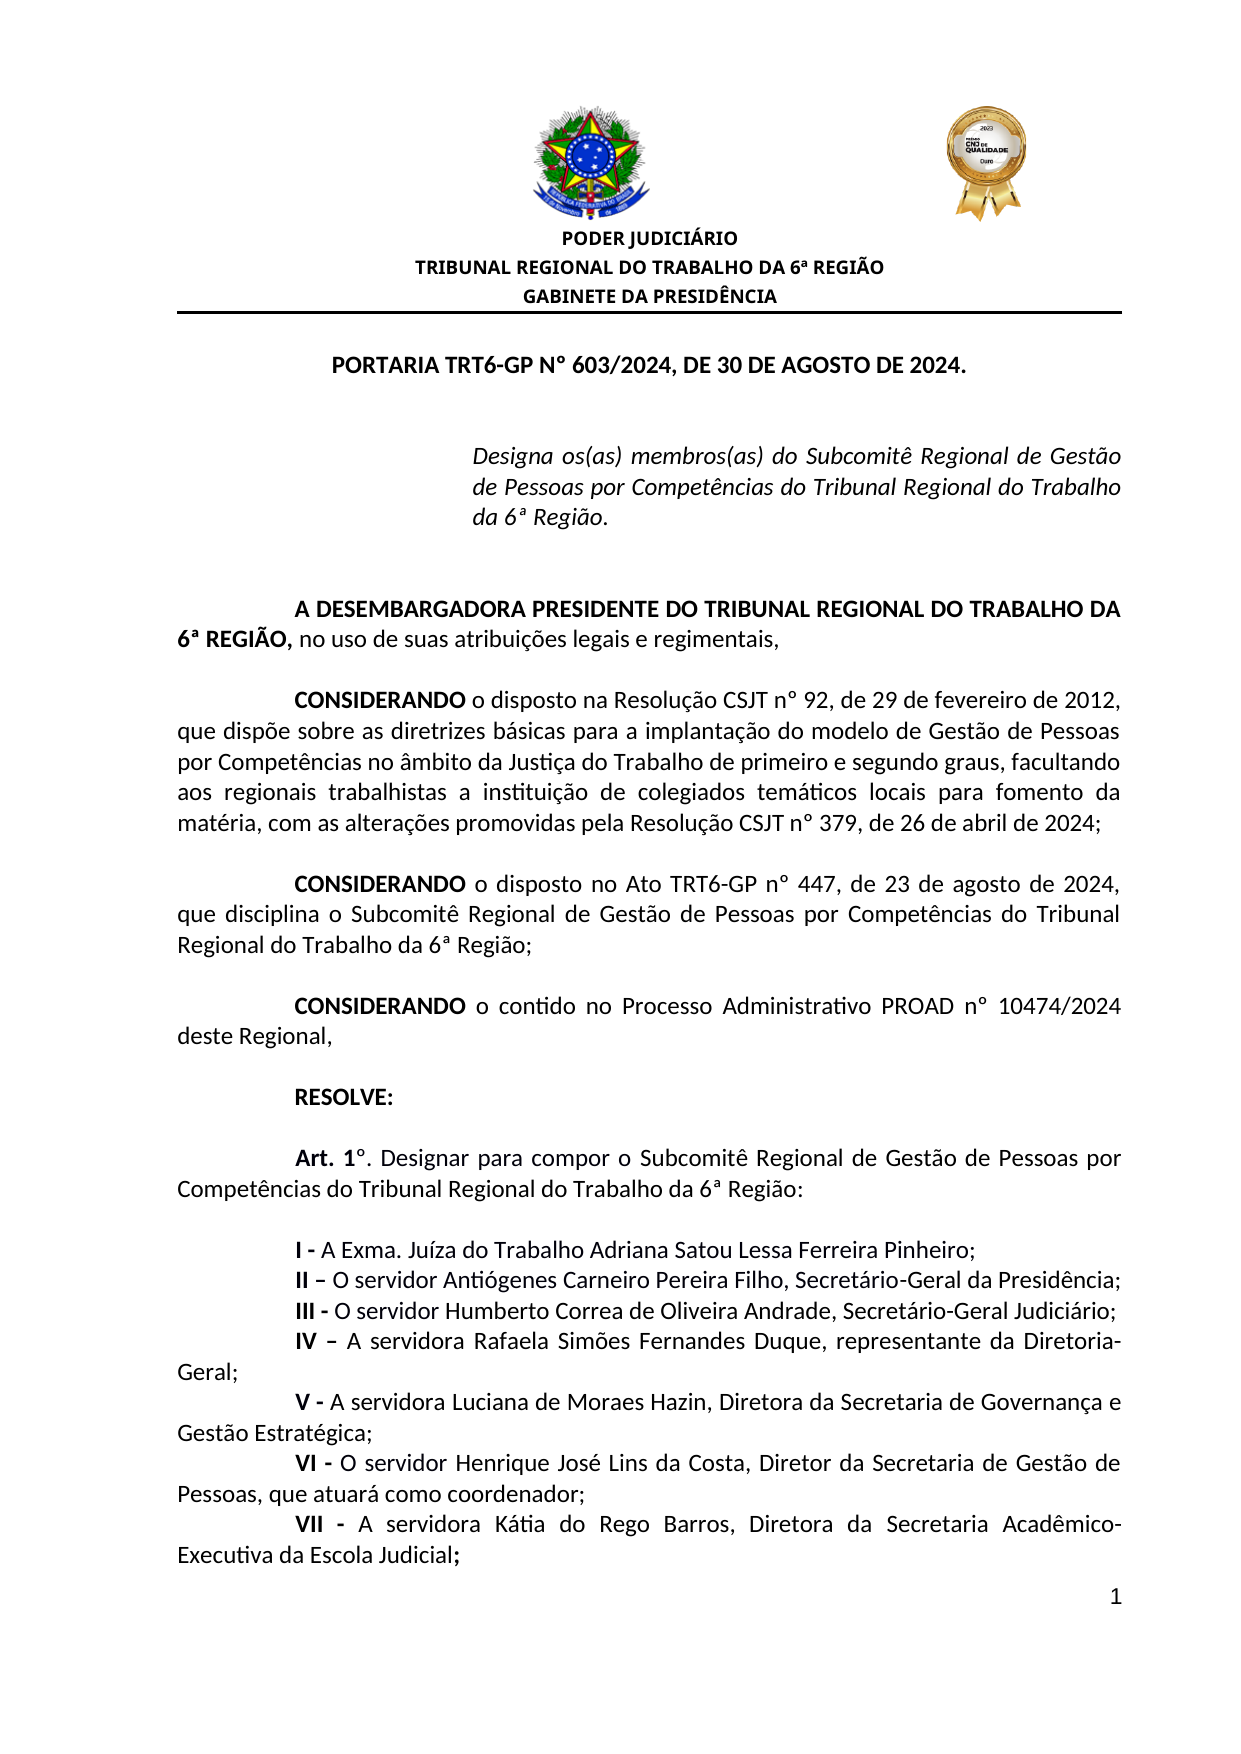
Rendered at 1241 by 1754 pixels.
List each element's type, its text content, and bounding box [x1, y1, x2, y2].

text PORTARIA TRT6-GP Nº 603/2024, DE 30 DE AGOSTO DE 2024. [177, 349, 1122, 379]
text RESOLVE: [177, 1081, 1122, 1112]
text IV – A servidora Rafaela Simões Fernandes Duque, representante da Diretoria-Geral; [177, 1326, 1122, 1387]
text III - O servidor Humberto Correa de Oliveira Andrade, Secretário-Geral Judiciário; [177, 1295, 1122, 1326]
text CONSIDERANDO o disposto na Resolução CSJT nº 92, de 29 de fevereiro de 2012, que dispõe sobre as diretrizes básicas para a implantação do modelo de Gestão de Pessoas por Competências no âmbito da Justiça do Trabalho de primeiro e segundo graus, facultando aos regionais trabalhistas a instituição de colegiados temáticos locais para fomento da matéria, com as alterações promovidas pela Resolução CSJT nº 379, de 26 de abril de 2024; [177, 684, 1122, 837]
text CONSIDERANDO o disposto no Ato TRT6-GP nº 447, de 23 de agosto de 2024, que disciplina o Subcomitê Regional de Gestão de Pessoas por Competências do Tribunal Regional do Trabalho da 6ª Região; [177, 868, 1122, 959]
text Art. 1º. Designar para compor o Subcomitê Regional de Gestão de Pessoas por Competências do Tribunal Regional do Trabalho da 6ª Região: [177, 1142, 1122, 1203]
text V - A servidora Luciana de Moraes Hazin, Diretora da Secretaria de Governança e Gestão Estratégica; [177, 1387, 1122, 1448]
text Designa os(as) membros(as) do Subcomitê Regional de Gestão de Pessoas por Competências do Tribunal Regional do Trabalho da 6ª Região. [472, 440, 1122, 532]
text I - A Exma. Juíza do Trabalho Adriana Satou Lessa Ferreira Pinheiro; [177, 1234, 1122, 1264]
text A DESEMBARGADORA PRESIDENTE DO TRIBUNAL REGIONAL DO TRABALHO DA 6ª REGIÃO, no uso de suas atribuições legais e regimentais, [177, 593, 1122, 654]
picture [946, 106, 1027, 222]
picture [527, 103, 653, 222]
text CONSIDERANDO o contido no Processo Administrativo PROAD nº 10474/2024 deste Regional, [177, 990, 1122, 1051]
text II – O servidor Antiógenes Carneiro Pereira Filho, Secretário-Geral da Presidência; [177, 1264, 1122, 1295]
text VII - A servidora Kátia do Rego Barros, Diretora da Secretaria Acadêmico-Executiva da Escola Judicial; [177, 1509, 1122, 1570]
text VI - O servidor Henrique José Lins da Costa, Diretor da Secretaria de Gestão de Pessoas, que atuará como coordenador; [177, 1448, 1122, 1509]
